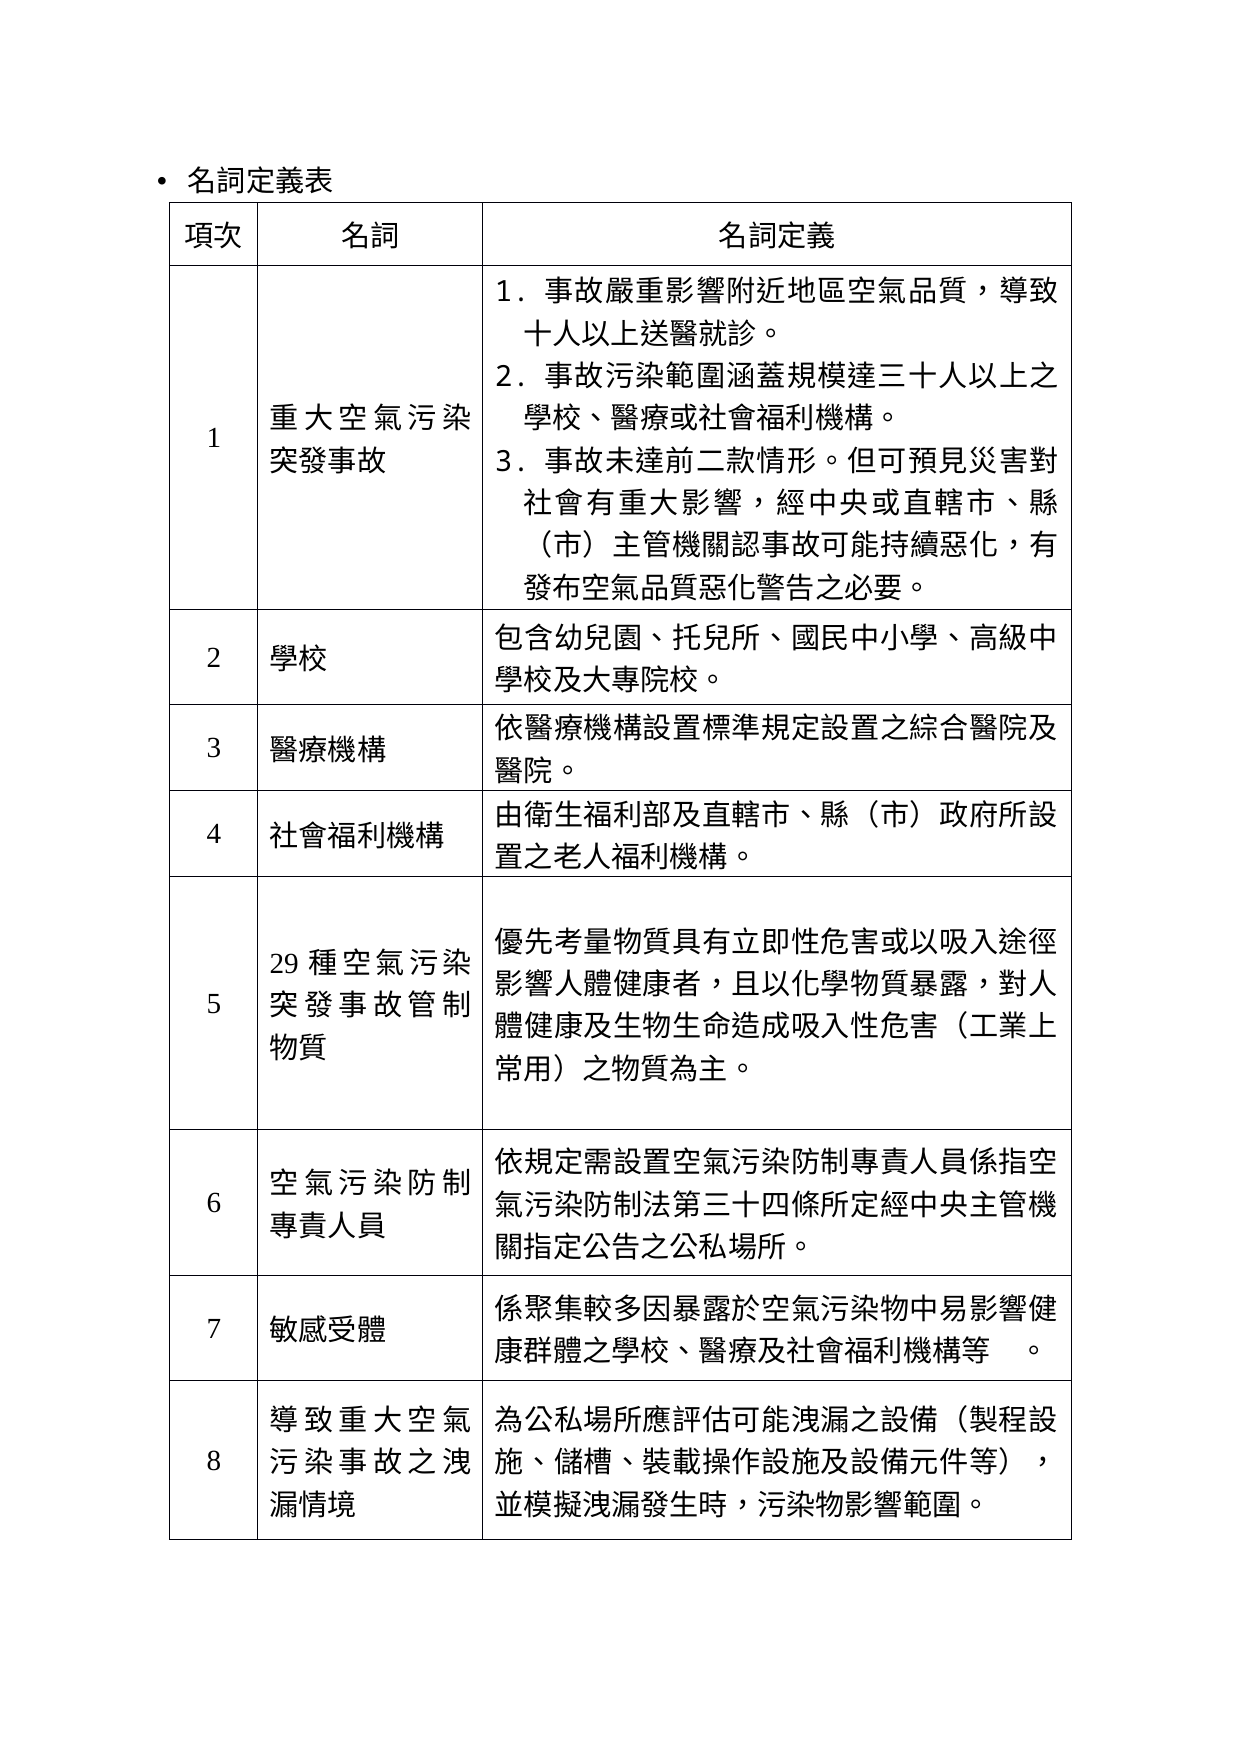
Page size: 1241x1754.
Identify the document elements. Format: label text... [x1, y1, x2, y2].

table_cell 事故嚴重影響附近地區空氣品質，導致十人以上送醫就診。 事故污染範圍涵蓋規模達三十人以上之學校、醫療或社會福利機構。 事故未達前二款情形。但可預見災害對社會有重大影響，經中央或直轄市、縣（市）主管機關認事故可能持續惡化，有發布空氣品質惡化警告之必要。 [483, 266, 1071, 609]
table_header 項次 [170, 203, 257, 265]
table_cell 社會福利機構 [258, 791, 482, 876]
table_cell 為公私場所應評估可能洩漏之設備（製程設施、儲槽、裝載操作設施及設備元件等），並模擬洩漏發生時，污染物影響範圍。 [483, 1381, 1071, 1539]
table_cell 醫療機構 [258, 705, 482, 790]
table_cell 2 [170, 610, 257, 704]
table_header 名詞定義 [483, 203, 1071, 265]
table_cell 7 [170, 1276, 257, 1379]
table_cell 由衛生福利部及直轄市、縣（市）政府所設置之老人福利機構。 [483, 791, 1071, 876]
table_cell 係聚集較多因暴露於空氣污染物中易影響健康群體之學校、醫療及社會福利機構等 。 [483, 1276, 1071, 1379]
table_cell 4 [170, 791, 257, 876]
table_cell 敏感受體 [258, 1276, 482, 1379]
table_cell 空氣污染防制專責人員 [258, 1130, 482, 1274]
table_cell 5 [170, 877, 257, 1129]
table_cell 重大空氣污染突發事故 [258, 266, 482, 609]
table_cell 優先考量物質具有立即性危害或以吸入途徑影響人體健康者，且以化學物質暴露，對人體健康及生物生命造成吸入性危害（工業上常用）之物質為主。 [483, 877, 1071, 1129]
table_header 名詞 [258, 203, 482, 265]
table_cell 6 [170, 1130, 257, 1274]
table_cell 3 [170, 705, 257, 790]
table_cell 依醫療機構設置標準規定設置之綜合醫院及醫院。 [483, 705, 1071, 790]
table_cell 29種空氣污染突發事故管制物質 [258, 877, 482, 1129]
table_cell 學校 [258, 610, 482, 704]
table_cell 導致重大空氣污染事故之洩漏情境 [258, 1381, 482, 1539]
list 名詞定義表 [157, 150, 1053, 202]
table_cell 依規定需設置空氣污染防制專責人員係指空氣污染防制法第三十四條所定經中央主管機關指定公告之公私場所。 [483, 1130, 1071, 1274]
table_cell 包含幼兒園、托兒所、國民中小學、高級中學校及大專院校。 [483, 610, 1071, 704]
table_cell 8 [170, 1381, 257, 1539]
table_cell 1 [170, 266, 257, 609]
